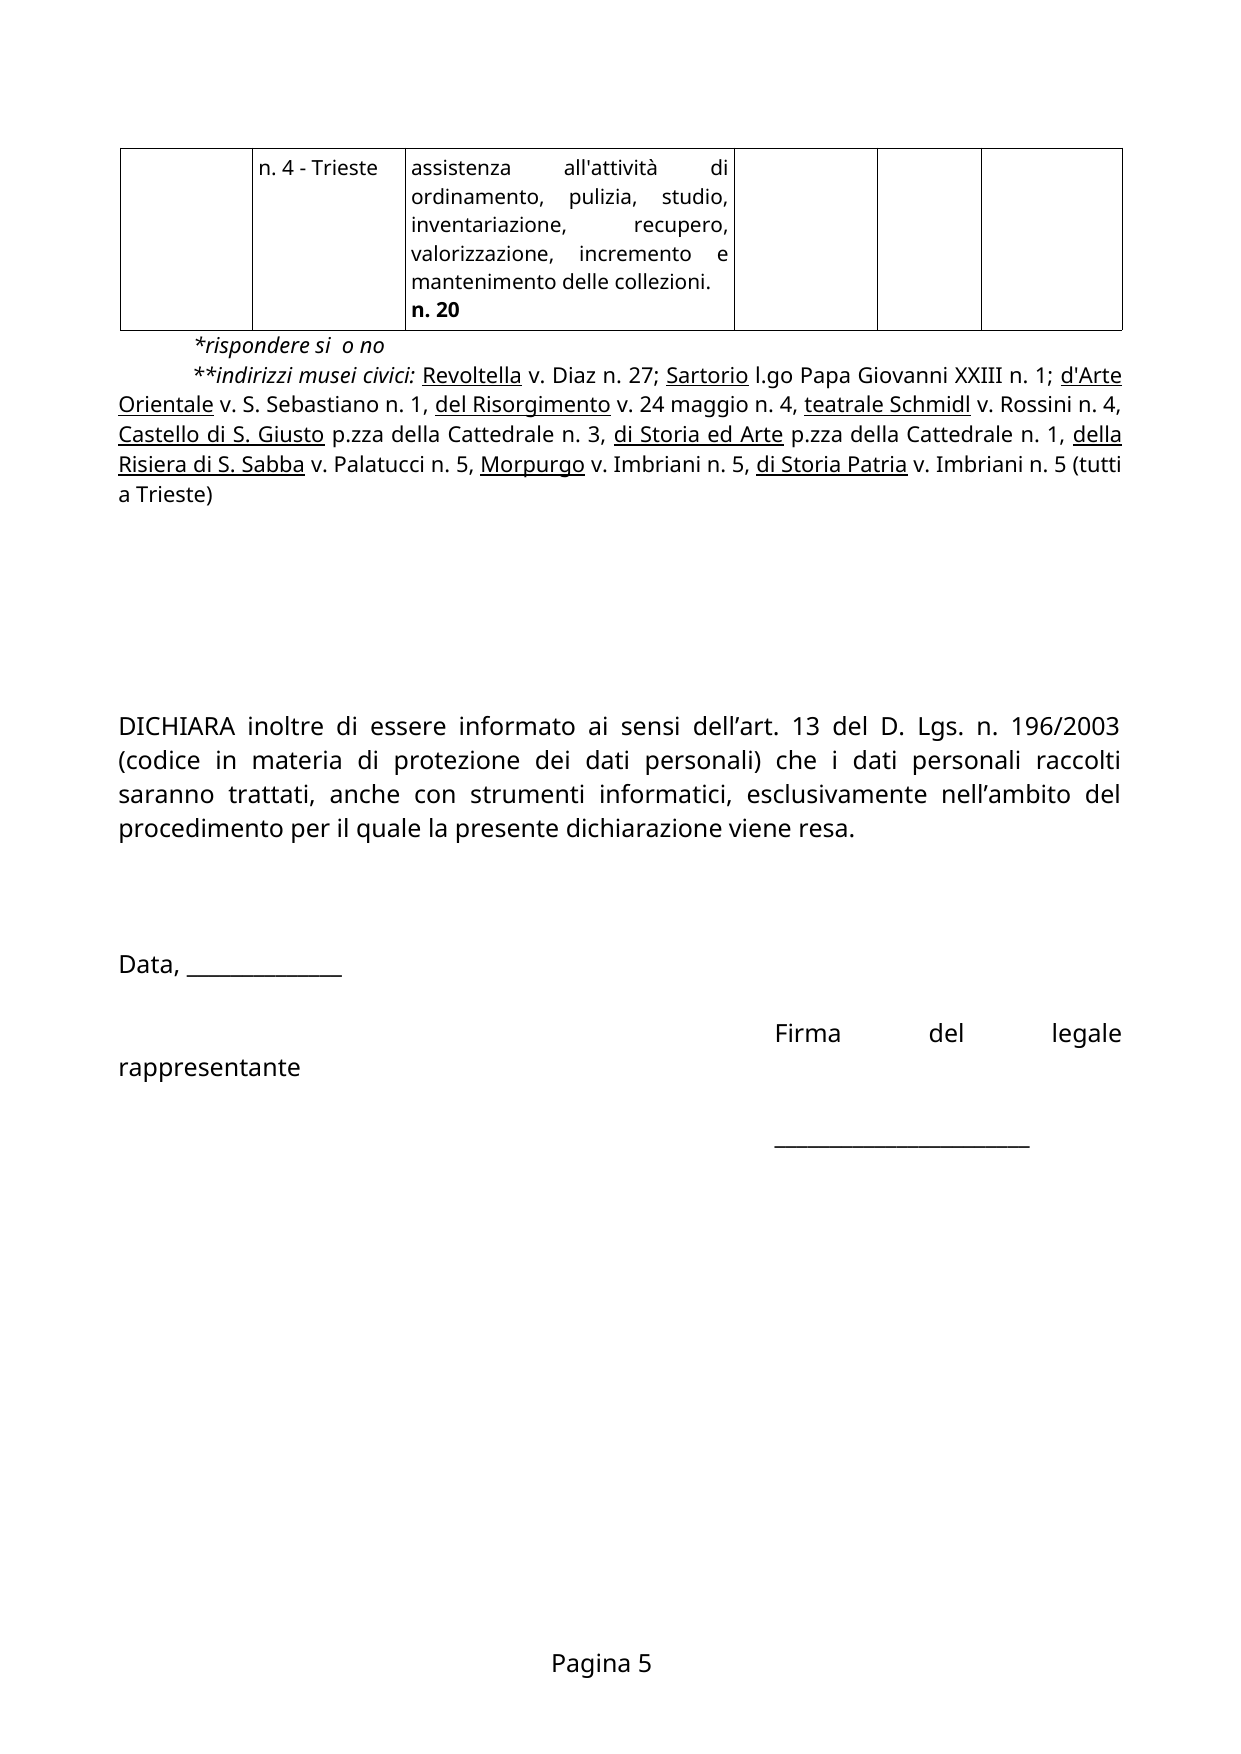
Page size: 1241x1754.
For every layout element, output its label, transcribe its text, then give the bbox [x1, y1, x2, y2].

text Data, ______________ [118, 947, 1122, 981]
table_cell [878, 149, 981, 330]
table_cell [735, 149, 877, 330]
text Firma del legale rappresentante [118, 1015, 1122, 1083]
table_cell [982, 149, 1122, 330]
table_cell [121, 149, 252, 330]
text _______________________ [118, 1117, 1122, 1152]
list *rispondere si o no [156, 331, 1122, 360]
table_cell n. 4 - Trieste [253, 149, 405, 330]
table_cell assistenza all'attività di ordinamento, pulizia, studio, inventariazione, recupero, valorizzazione, incremento e mantenimento delle collezioni. n. 20 [406, 149, 734, 330]
text DICHIARA inoltre di essere informato ai sensi dell’art. 13 del D. Lgs. n. 196/2003 (codice in materia di protezione dei dati personali) che i dati personali raccolti saranno trattati, anche con strumenti informatici, esclusivamente nell’ambito del procedimento per il quale la presente dichiarazione viene resa. [118, 709, 1122, 845]
text **indirizzi musei civici: Revoltella v. Diaz n. 27; Sartorio l.go Papa Giovanni XXIII n. 1; d'Arte Orientale v. S. Sebastiano n. 1, del Risorgimento v. 24 maggio n. 4, teatrale Schmidl v. Rossini n. 4, Castello di S. Giusto p.zza della Cattedrale n. 3, di Storia ed Arte p.zza della Cattedrale n. 1, della Risiera di S. Sabba v. Palatucci n. 5, Morpurgo v. Imbriani n. 5, di Storia Patria v. Imbriani n. 5 (tutti a Trieste) [118, 360, 1122, 509]
